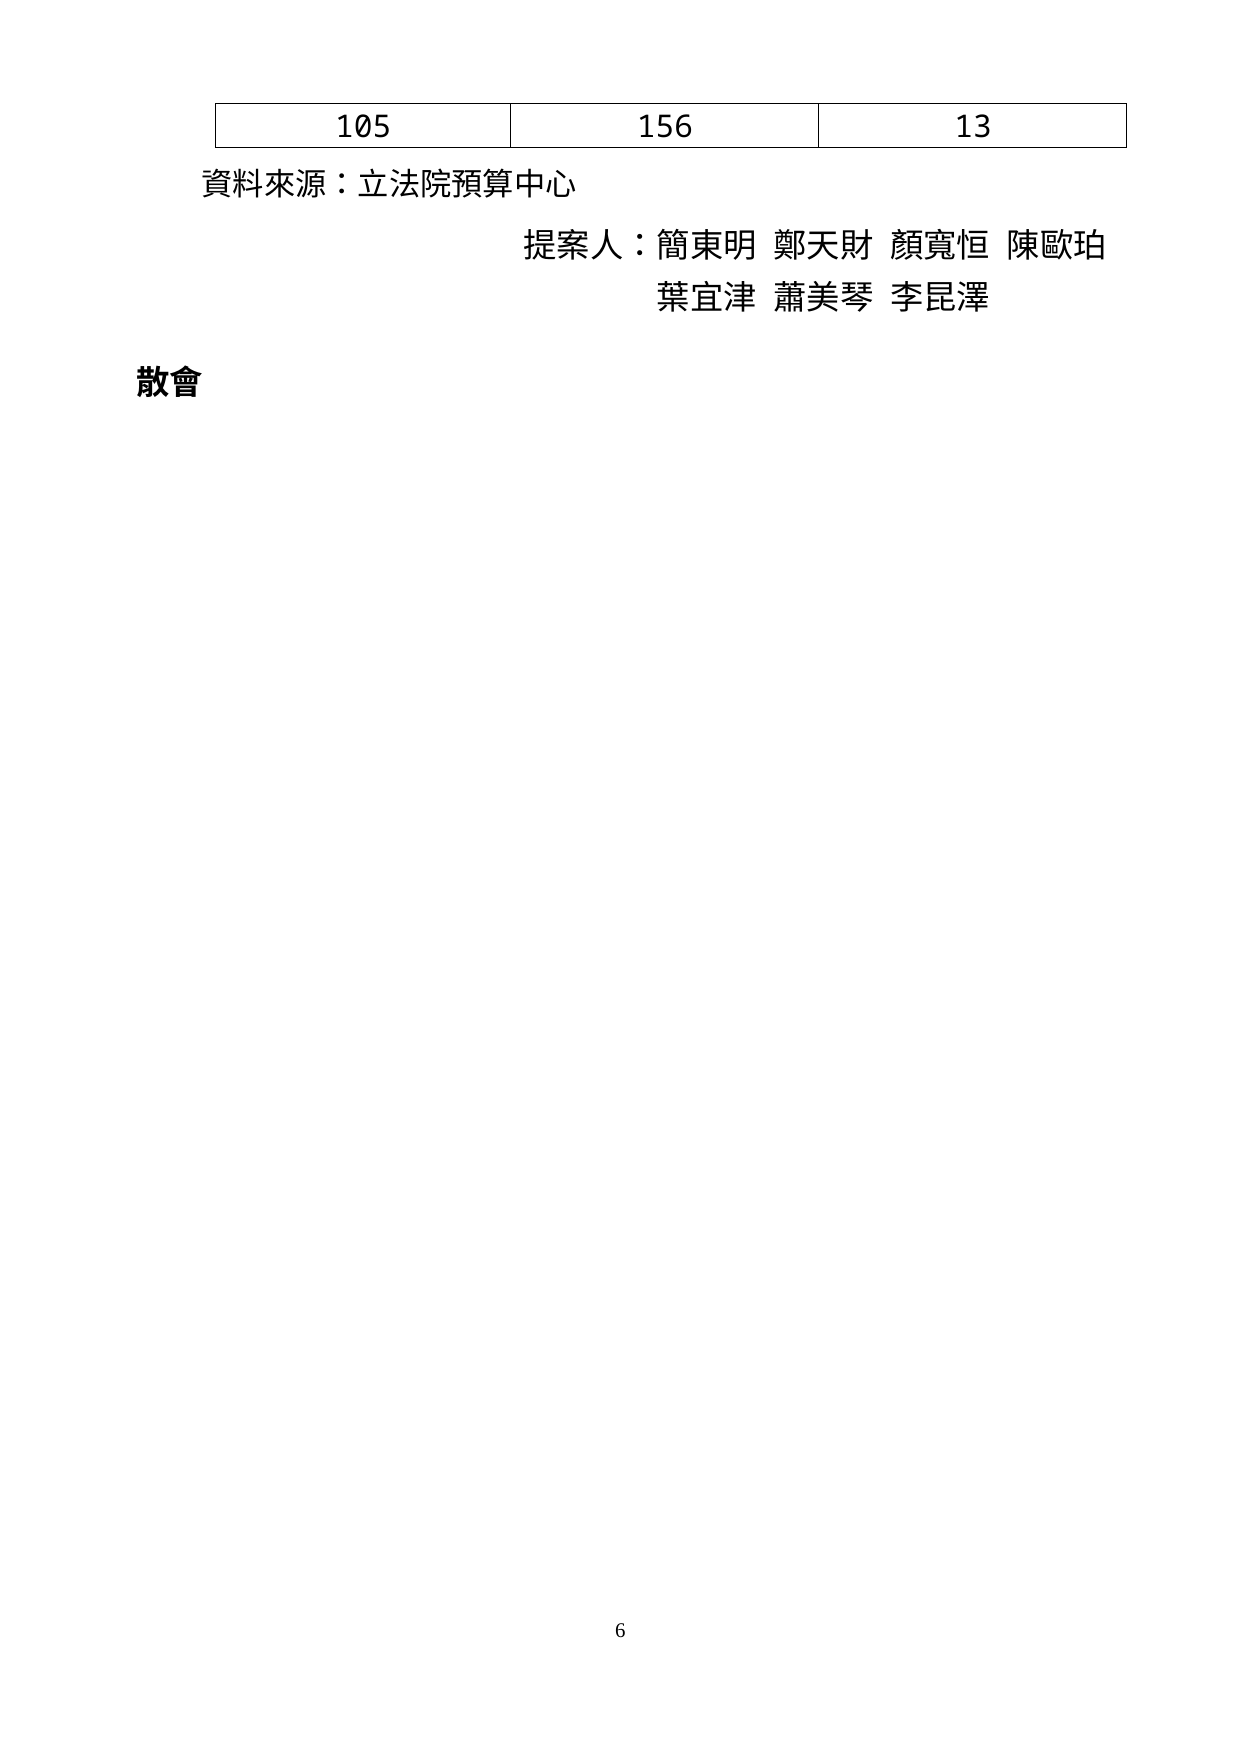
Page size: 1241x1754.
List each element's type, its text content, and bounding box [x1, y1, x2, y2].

table_cell 156 [511, 104, 818, 147]
text 資料來源：立法院預算中心 [201, 159, 1104, 204]
table_cell 105 [216, 104, 510, 147]
table_cell 13 [819, 104, 1126, 147]
text 提案人：簡東明 鄭天財 顏寬恒 陳歐珀葉宜津 蕭美琴 李昆澤 [523, 216, 1117, 320]
text 散會 [136, 339, 1104, 401]
